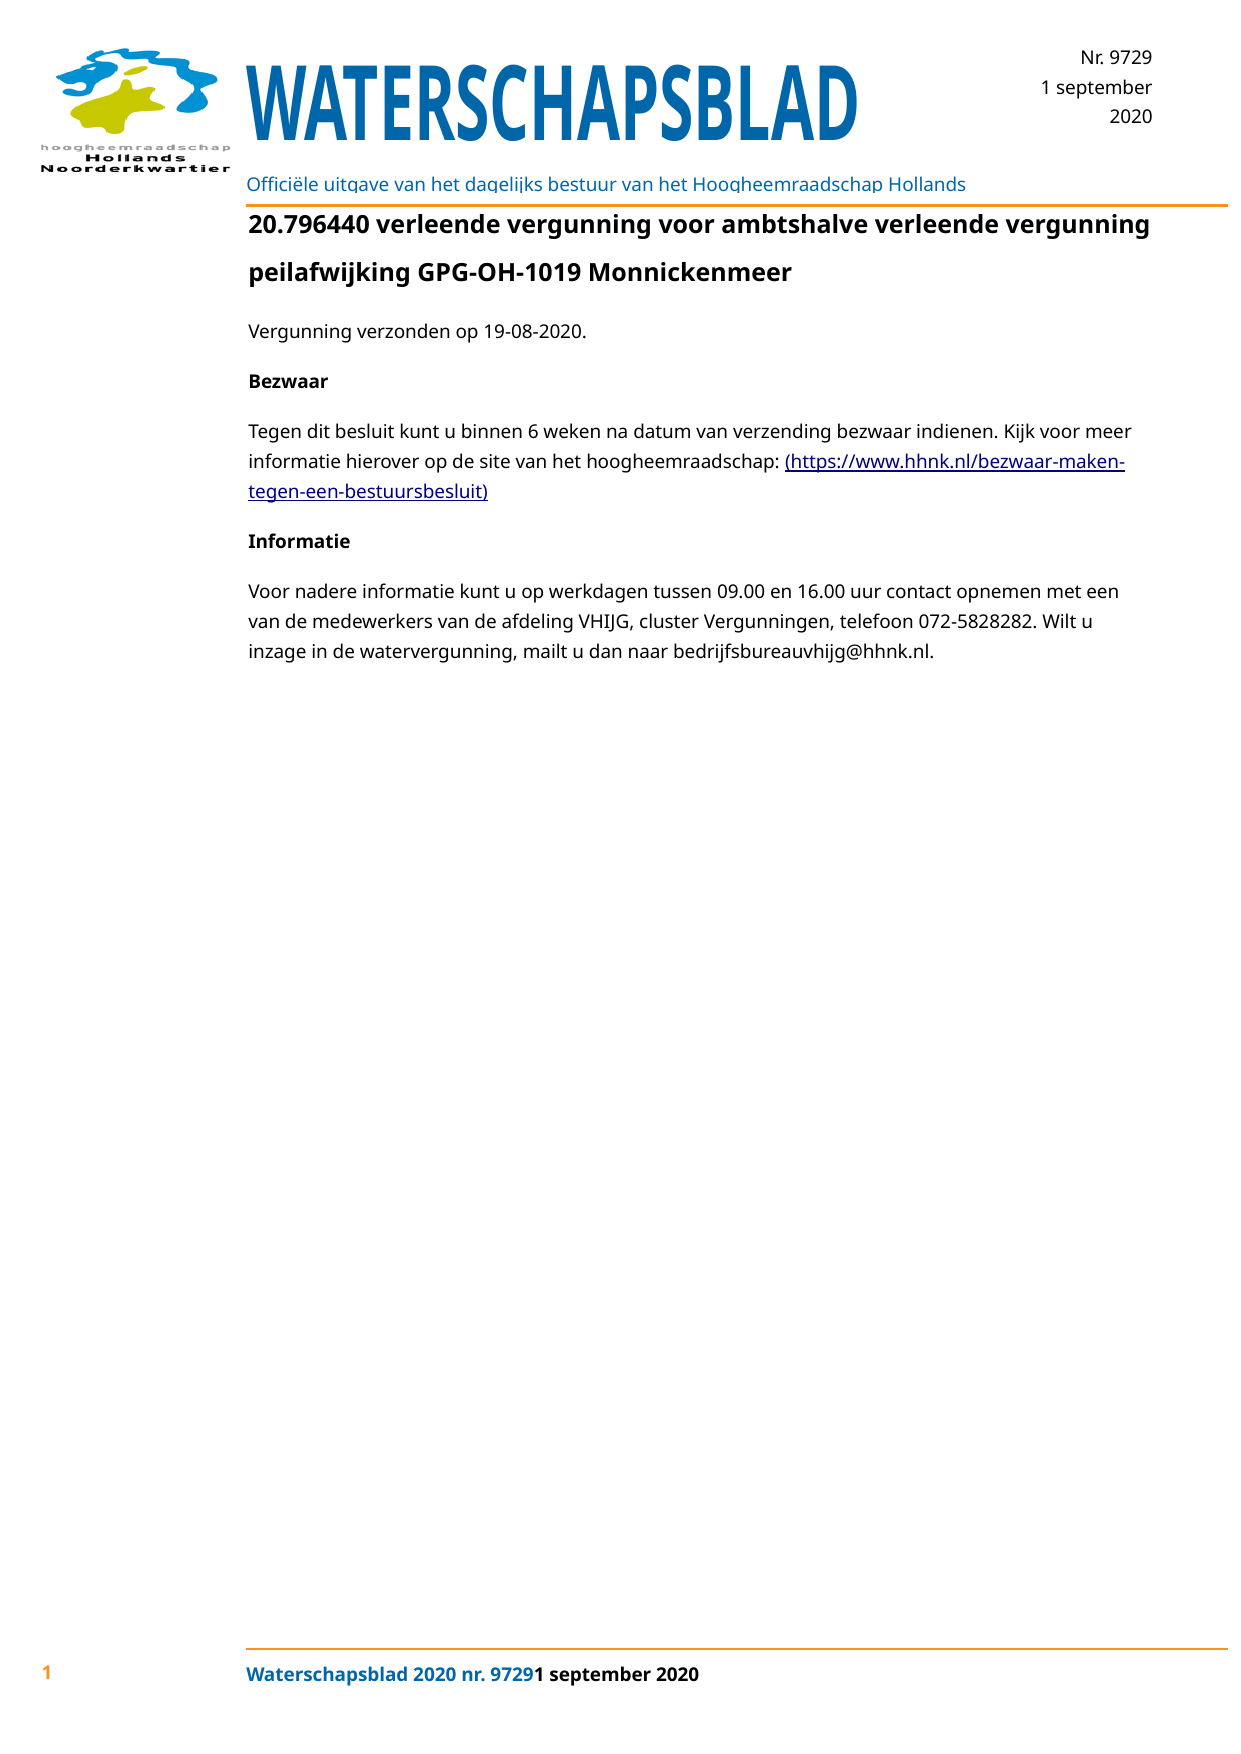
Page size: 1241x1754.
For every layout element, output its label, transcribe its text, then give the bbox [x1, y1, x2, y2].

text 20.796440 verleende vergunning voor ambtshalve verleende vergunning peilafwijking GPG-OH-1019 Monnickenmeer [248, 207, 1152, 288]
text Bezwaar [248, 368, 1152, 394]
text Voor nadere informatie kunt u op werkdagen tussen 09.00 en 16.00 uur contact opnemen met een van de medewerkers van de afdeling VHIJG, cluster Vergunningen, telefoon 072-5828282. Wilt u inzage in de watervergunning, mailt u dan naar bedrijfsbureauvhijg@hhnk.nl. [248, 579, 1152, 664]
picture [41, 47, 231, 172]
text Tegen dit besluit kunt u binnen 6 weken na datum van verzending bezwaar indienen. Kijk voor meer informatie hierover op de site van het hoogheemraadschap: (https://www.hhnk.nl/bezwaar-maken-tegen-een-bestuursbesluit) [248, 419, 1152, 504]
text Informatie [248, 528, 1152, 554]
text Vergunning verzonden op 19-08-2020. [248, 318, 1152, 344]
